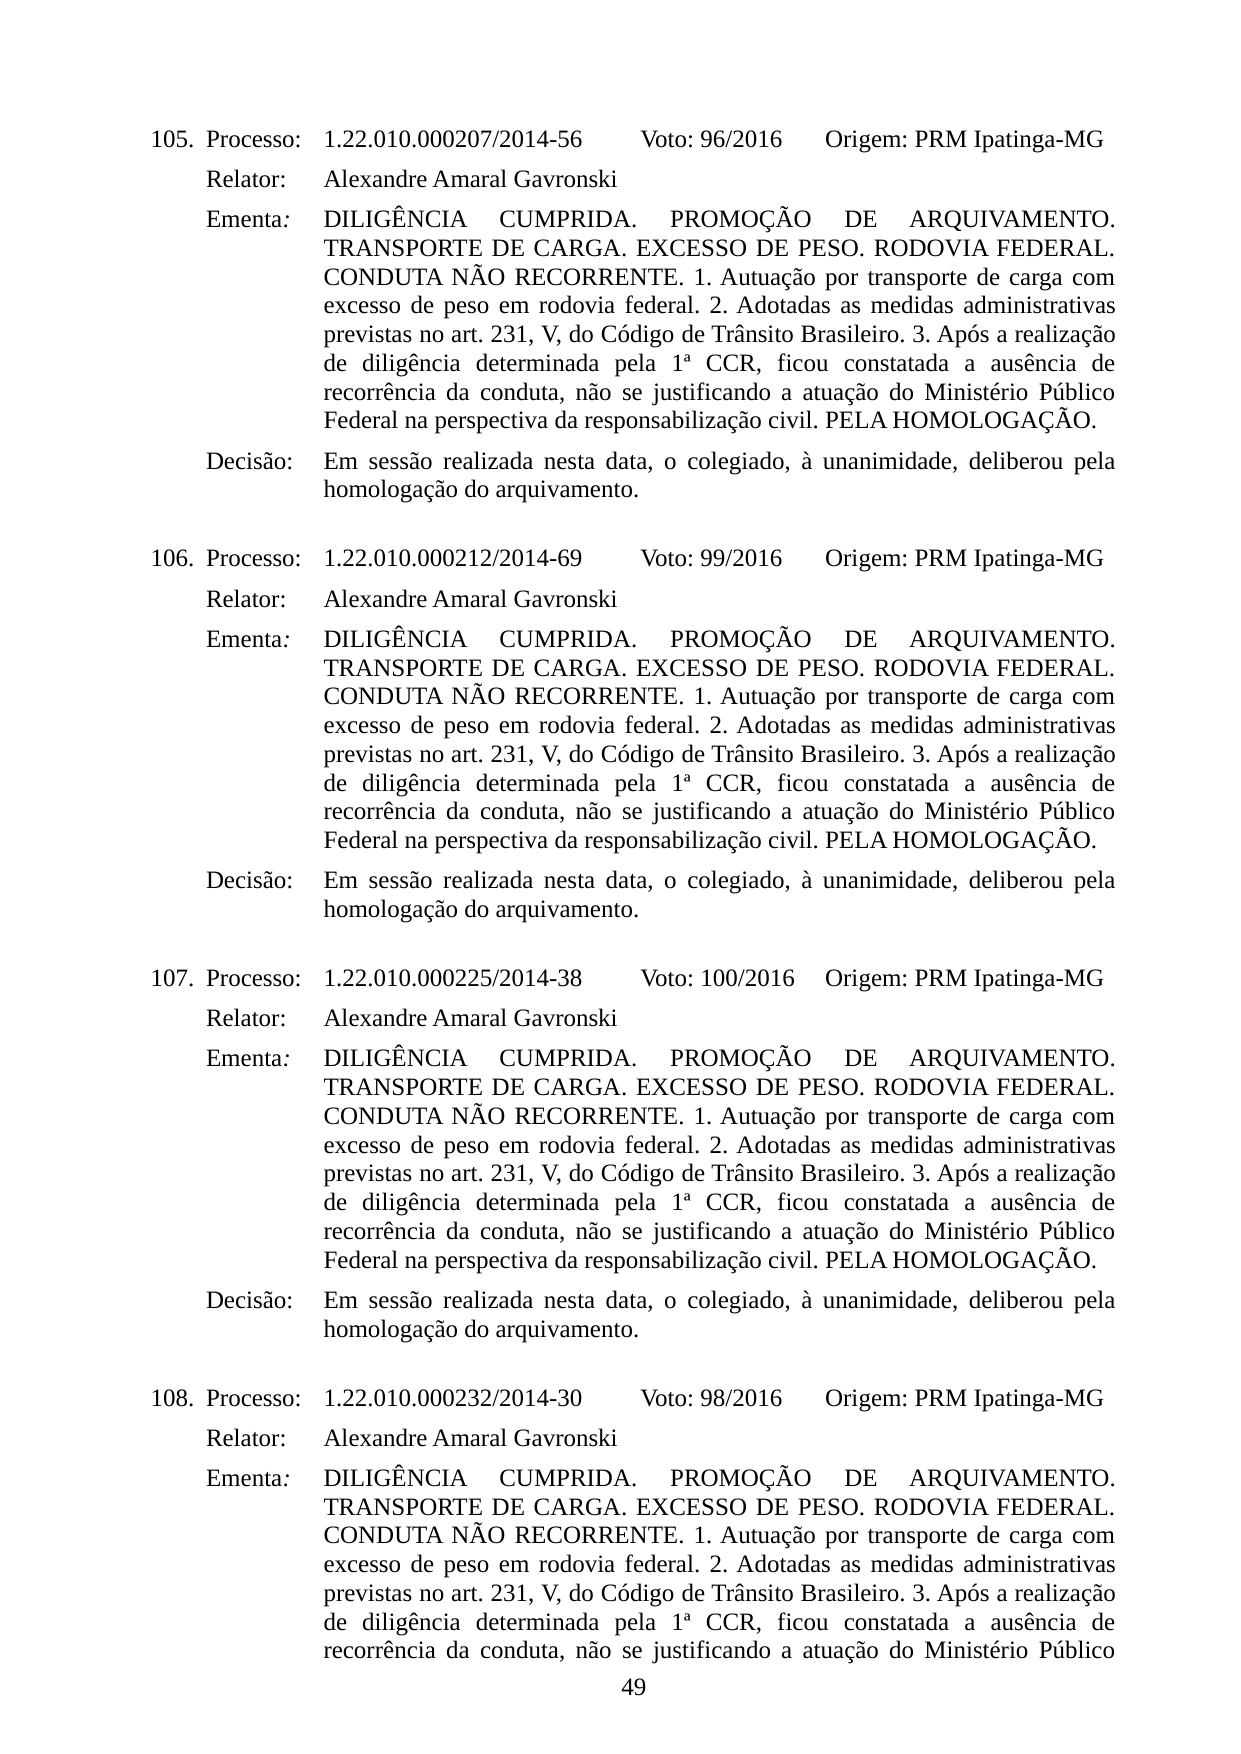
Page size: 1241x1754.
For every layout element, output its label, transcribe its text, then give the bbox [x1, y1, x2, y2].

table_cell DILIGÊNCIA CUMPRIDA. PROMOÇÃO DE ARQUIVAMENTO. TRANSPORTE DE CARGA. EXCESSO DE PESO. RODOVIA FEDERAL. CONDUTA NÃO RECORRENTE. 1. Autuação por transporte de carga com excesso de peso em rodovia federal. 2. Adotadas as medidas administrativas previstas no art. 231, V, do Código de Trânsito Brasileiro. 3. Após a realização de diligência determinada pela 1ª CCR, ficou constatada a ausência de recorrência da conduta, não se justificando a atuação do Ministério Público Federal na perspectiva da responsabilização civil. PELA HOMOLOGAÇÃO. [318, 199, 1122, 440]
table_cell Ementa: [200, 1457, 318, 1670]
table_cell Decisão: [200, 440, 318, 509]
table_header 107. [145, 957, 200, 997]
table_cell Relator: [200, 1417, 318, 1457]
table_cell Decisão: [200, 1279, 318, 1348]
table_cell Alexandre Amaral Gavronski [318, 1417, 1122, 1457]
table_cell DILIGÊNCIA CUMPRIDA. PROMOÇÃO DE ARQUIVAMENTO. TRANSPORTE DE CARGA. EXCESSO DE PESO. RODOVIA FEDERAL. CONDUTA NÃO RECORRENTE. 1. Autuação por transporte de carga com excesso de peso em rodovia federal. 2. Adotadas as medidas administrativas previstas no art. 231, V, do Código de Trânsito Brasileiro. 3. Após a realização de diligência determinada pela 1ª CCR, ficou constatada a ausência de recorrência da conduta, não se justificando a atuação do Ministério Público Federal na perspectiva da responsabilização civil. PELA HOMOLOGAÇÃO. [318, 1038, 1122, 1279]
table_header Processo: [200, 1377, 318, 1417]
table_header 1.22.010.000212/2014-69 [318, 538, 634, 578]
table_cell [145, 199, 200, 440]
table_cell [145, 1457, 200, 1670]
table_cell Ementa: [200, 199, 318, 440]
table_cell Decisão: [200, 860, 318, 928]
table_header Origem: PRM Ipatinga-MG [819, 118, 1122, 158]
table_header Processo: [200, 957, 318, 997]
table_cell Relator: [200, 158, 318, 198]
table_cell Alexandre Amaral Gavronski [318, 158, 1122, 198]
table_cell [145, 158, 200, 198]
table_cell [145, 860, 200, 928]
table_header Processo: [200, 538, 318, 578]
table_cell [145, 1417, 200, 1457]
table_cell Relator: [200, 998, 318, 1038]
table_cell Alexandre Amaral Gavronski [318, 998, 1122, 1038]
table_cell Relator: [200, 578, 318, 618]
table_cell Em sessão realizada nesta data, o colegiado, à unanimidade, deliberou pela homologação do arquivamento. [318, 440, 1122, 509]
table_cell Em sessão realizada nesta data, o colegiado, à unanimidade, deliberou pela homologação do arquivamento. [318, 860, 1122, 928]
table_header 1.22.010.000232/2014-30 [318, 1377, 634, 1417]
table_header 105. [145, 118, 200, 158]
table_cell Ementa: [200, 618, 318, 859]
table_cell Alexandre Amaral Gavronski [318, 578, 1122, 618]
table_header 106. [145, 538, 200, 578]
table_cell [145, 618, 200, 859]
table_header Origem: PRM Ipatinga-MG [819, 1377, 1122, 1417]
table_header Voto: 96/2016 [635, 118, 819, 158]
table_header Voto: 100/2016 [635, 957, 819, 997]
table_cell [145, 998, 200, 1038]
table_header 108. [145, 1377, 200, 1417]
table_header 1.22.010.000225/2014-38 [318, 957, 634, 997]
table_cell Em sessão realizada nesta data, o colegiado, à unanimidade, deliberou pela homologação do arquivamento. [318, 1279, 1122, 1348]
table_cell [145, 1279, 200, 1348]
table_header Voto: 98/2016 [635, 1377, 819, 1417]
table_cell Ementa: [200, 1038, 318, 1279]
table_cell DILIGÊNCIA CUMPRIDA. PROMOÇÃO DE ARQUIVAMENTO. TRANSPORTE DE CARGA. EXCESSO DE PESO. RODOVIA FEDERAL. CONDUTA NÃO RECORRENTE. 1. Autuação por transporte de carga com excesso de peso em rodovia federal. 2. Adotadas as medidas administrativas previstas no art. 231, V, do Código de Trânsito Brasileiro. 3. Após a realização de diligência determinada pela 1ª CCR, ficou constatada a ausência de recorrência da conduta, não se justificando a atuação do Ministério Público [318, 1457, 1122, 1670]
table_header Processo: [200, 118, 318, 158]
table_cell [145, 578, 200, 618]
table_cell [145, 440, 200, 509]
table_header Origem: PRM Ipatinga-MG [819, 957, 1122, 997]
table_header 1.22.010.000207/2014-56 [318, 118, 634, 158]
table_cell [145, 1038, 200, 1279]
table_header Origem: PRM Ipatinga-MG [819, 538, 1122, 578]
table_cell DILIGÊNCIA CUMPRIDA. PROMOÇÃO DE ARQUIVAMENTO. TRANSPORTE DE CARGA. EXCESSO DE PESO. RODOVIA FEDERAL. CONDUTA NÃO RECORRENTE. 1. Autuação por transporte de carga com excesso de peso em rodovia federal. 2. Adotadas as medidas administrativas previstas no art. 231, V, do Código de Trânsito Brasileiro. 3. Após a realização de diligência determinada pela 1ª CCR, ficou constatada a ausência de recorrência da conduta, não se justificando a atuação do Ministério Público Federal na perspectiva da responsabilização civil. PELA HOMOLOGAÇÃO. [318, 618, 1122, 859]
table_header Voto: 99/2016 [635, 538, 819, 578]
